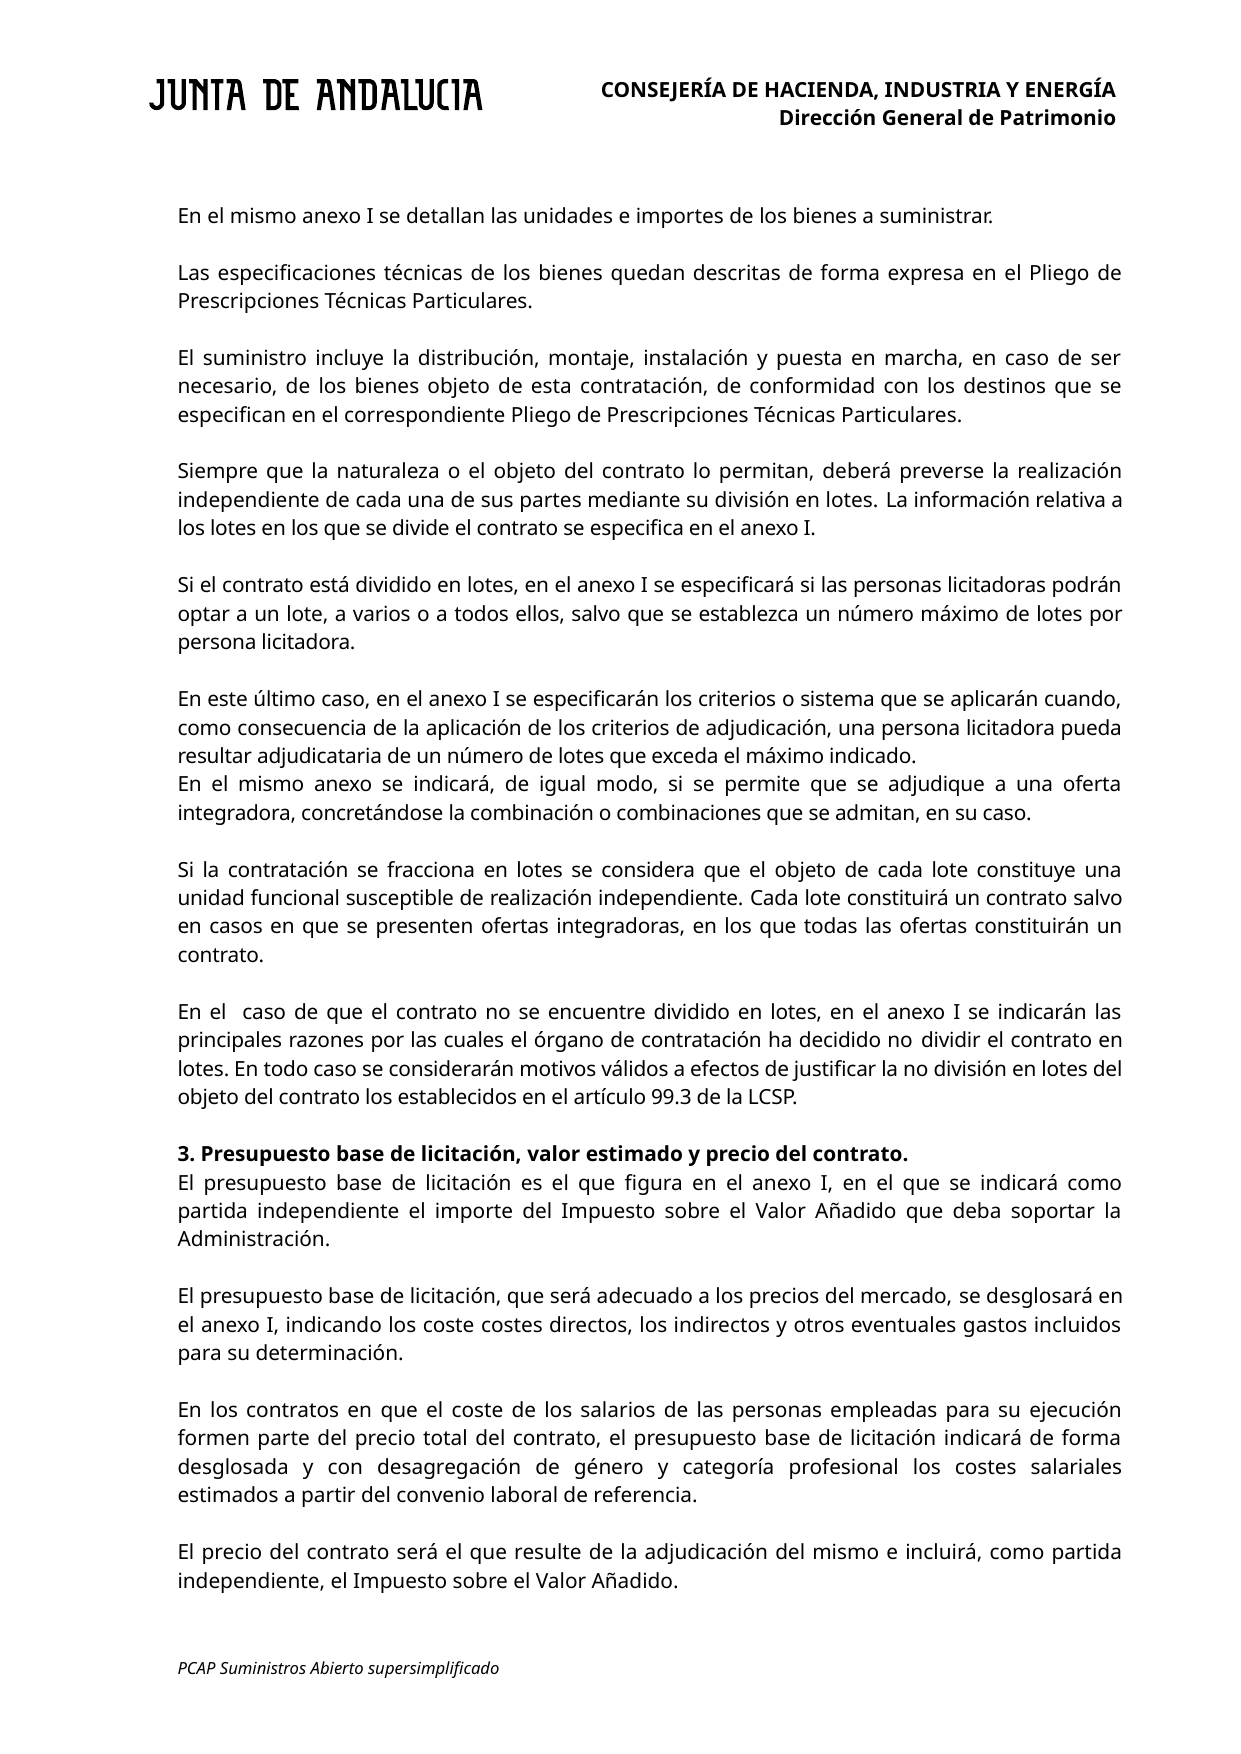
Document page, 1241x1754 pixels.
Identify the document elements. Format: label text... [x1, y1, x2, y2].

text Si la contratación se fracciona en lotes se considera que el objeto de cada lote constituye una unidad funcional susceptible de realización independiente. Cada lote constituirá un contrato salvo en casos en que se presenten ofertas integradoras, en los que todas las ofertas constituirán un contrato. [177, 855, 1123, 968]
text El precio del contrato será el que resulte de la adjudicación del mismo e incluirá, como partida independiente, el Impuesto sobre el Valor Añadido. [177, 1537, 1123, 1594]
text 3. Presupuesto base de licitación, valor estimado y precio del contrato. [177, 1139, 1240, 1168]
text El presupuesto base de licitación es el que figura en el anexo I, en el que se indicará como partida independiente el importe del Impuesto sobre el Valor Añadido que deba soportar la Administración. [177, 1168, 1123, 1253]
text Siempre que la naturaleza o el objeto del contrato lo permitan, deberá preverse la realización independiente de cada una de sus partes mediante su división en lotes. La información relativa a los lotes en los que se divide el contrato se especifica en el anexo I. [177, 457, 1123, 542]
text Las especificaciones técnicas de los bienes quedan descritas de forma expresa en el Pliego de Prescripciones Técnicas Particulares. [177, 258, 1123, 314]
text El presupuesto base de licitación, que será adecuado a los precios del mercado, se desglosará en el anexo I, indicando los coste costes directos, los indirectos y otros eventuales gastos incluidos para su determinación. [177, 1281, 1123, 1367]
text Si el contrato está dividido en lotes, en el anexo I se especificará si las personas licitadoras podrán optar a un lote, a varios o a todos ellos, salvo que se establezca un número máximo de lotes por persona licitadora. [177, 570, 1123, 656]
text En el mismo anexo se indicará, de igual modo, si se permite que se adjudique a una oferta integradora, concretándose la combinación o combinaciones que se admitan, en su caso. [177, 769, 1123, 826]
text En el caso de que el contrato no se encuentre dividido en lotes, en el anexo I se indicarán las principales razones por las cuales el órgano de contratación ha decidido no dividir el contrato en lotes. En todo caso se considerarán motivos válidos a efectos de justificar la no división en lotes del objeto del contrato los establecidos en el artículo 99.3 de la LCSP. [177, 997, 1123, 1111]
text En el mismo anexo I se detallan las unidades e importes de los bienes a suministrar. [177, 201, 1123, 229]
text En este último caso, en el anexo I se especificarán los criterios o sistema que se aplicarán cuando, como consecuencia de la aplicación de los criterios de adjudicación, una persona licitadora pueda resultar adjudicataria de un número de lotes que exceda el máximo indicado. [177, 684, 1123, 769]
text El suministro incluye la distribución, montaje, instalación y puesta en marcha, en caso de ser necesario, de los bienes objeto de esta contratación, de conformidad con los destinos que se especifican en el correspondiente Pliego de Prescripciones Técnicas Particulares. [177, 343, 1123, 428]
text En los contratos en que el coste de los salarios de las personas empleadas para su ejecución formen parte del precio total del contrato, el presupuesto base de licitación indicará de forma desglosada y con desagregación de género y categoría profesional los costes salariales estimados a partir del convenio laboral de referencia. [177, 1395, 1123, 1509]
